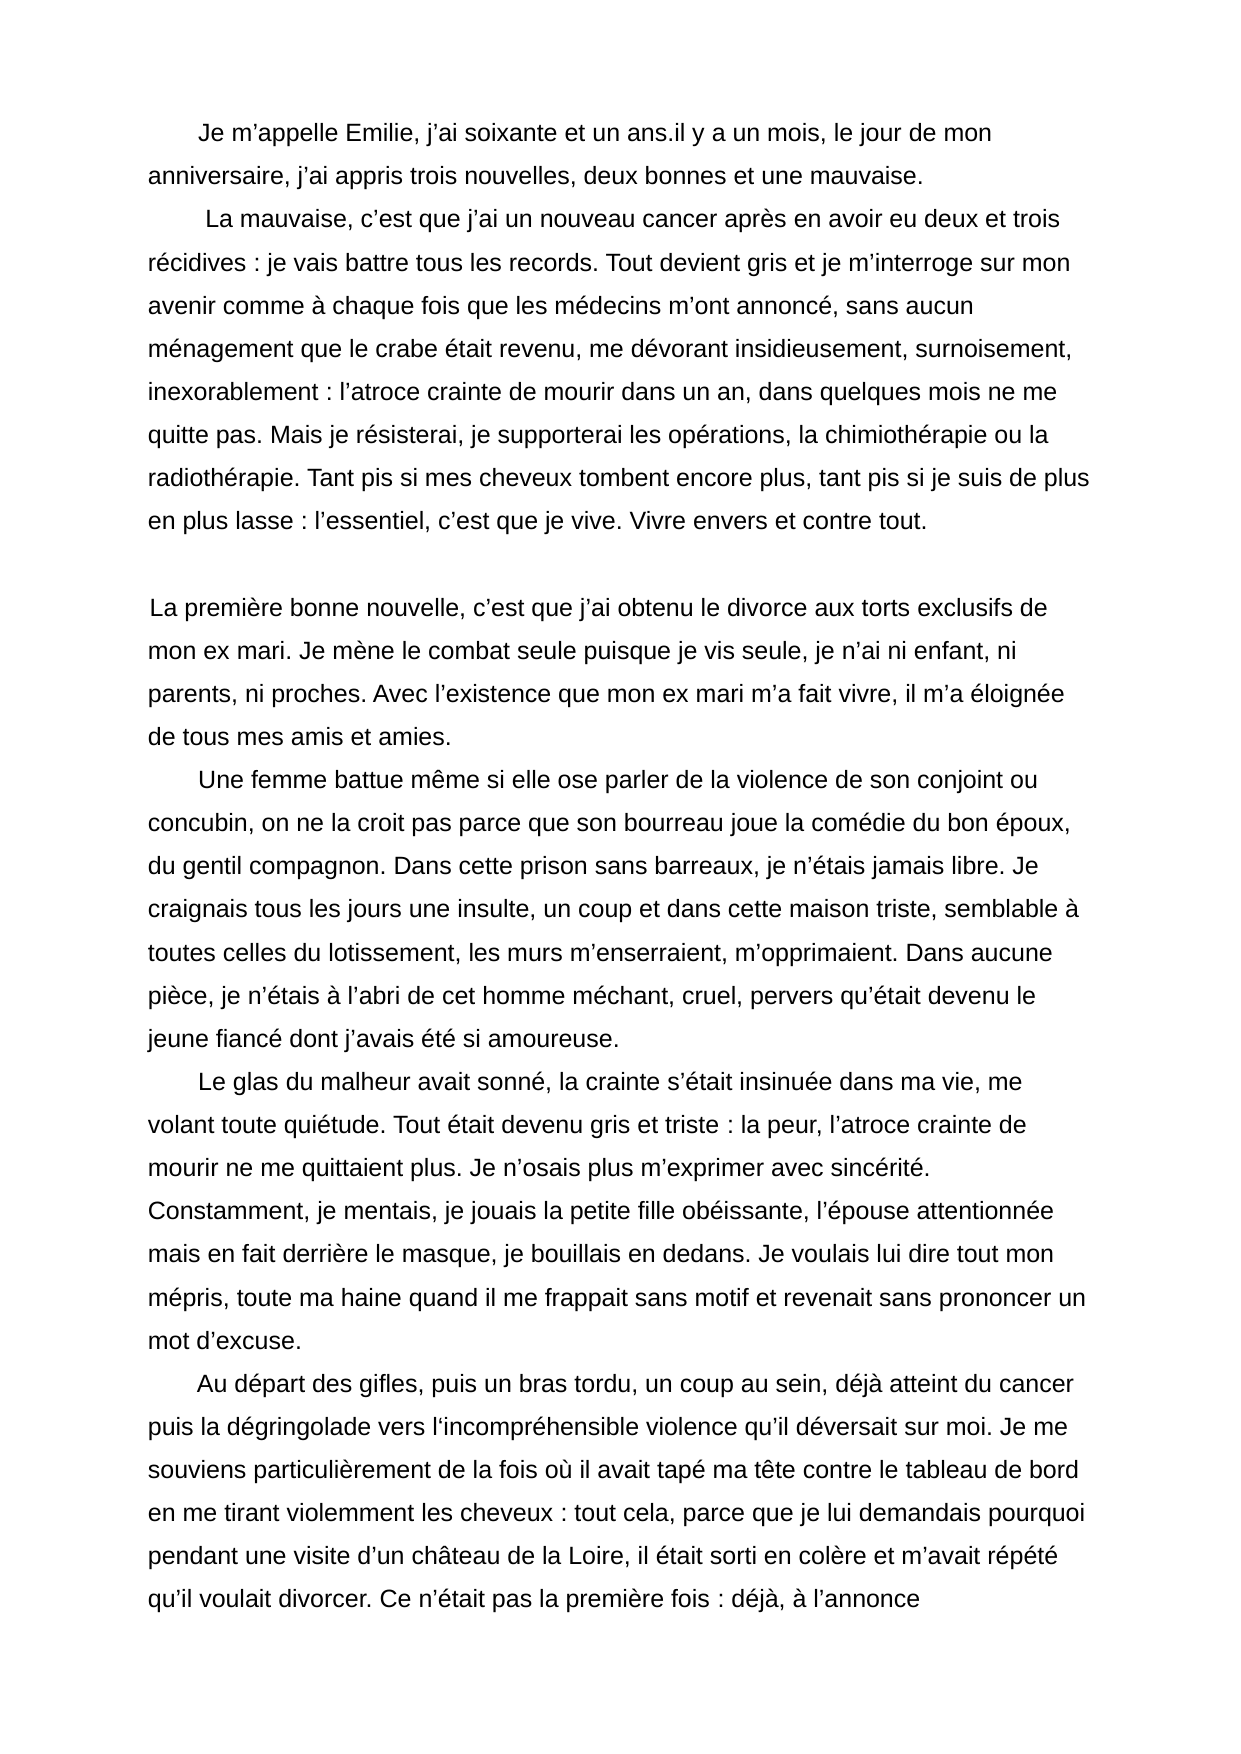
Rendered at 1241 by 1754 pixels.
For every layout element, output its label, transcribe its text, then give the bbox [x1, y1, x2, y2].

text Le glas du malheur avait sonné, la crainte s’était insinuée dans ma vie, me volant toute quiétude. Tout était devenu gris et triste : la peur, l’atroce crainte de mourir ne me quittaient plus. Je n’osais plus m’exprimer avec sincérité. Constamment, je mentais, je jouais la petite fille obéissante, l’épouse attentionnée mais en fait derrière le masque, je bouillais en dedans. Je voulais lui dire tout mon mépris, toute ma haine quand il me frappait sans motif et revenait sans prononcer un mot d’excuse. [0, 1067, 1093, 1354]
text Une femme battue même si elle ose parler de la violence de son conjoint ou concubin, on ne la croit pas parce que son bourreau joue la comédie du bon époux, du gentil compagnon. Dans cette prison sans barreaux, je n’étais jamais libre. Je craignais tous les jours une insulte, un coup et dans cette maison triste, semblable à toutes celles du lotissement, les murs m’enserraient, m’opprimaient. Dans aucune pièce, je n’étais à l’abri de cet homme méchant, cruel, pervers qu’était devenu le jeune fiancé dont j’avais été si amoureuse. [0, 765, 1093, 1052]
text La mauvaise, c’est que j’ai un nouveau cancer après en avoir eu deux et trois récidives : je vais battre tous les records. Tout devient gris et je m’interroge sur mon avenir comme à chaque fois que les médecins m’ont annoncé, sans aucun ménagement que le crabe était revenu, me dévorant insidieusement, surnoisement, inexorablement : l’atroce crainte de mourir dans un an, dans quelques mois ne me quitte pas. Mais je résisterai, je supporterai les opérations, la chimiothérapie ou la radiothérapie. Tant pis si mes cheveux tombent encore plus, tant pis si je suis de plus en plus lasse : l’essentiel, c’est que je vive. Vivre envers et contre tout. [0, 204, 1093, 535]
text Au départ des gifles, puis un bras tordu, un coup au sein, déjà atteint du cancer puis la dégringolade vers l‘incompréhensible violence qu’il déversait sur moi. Je me souviens particulièrement de la fois où il avait tapé ma tête contre le tableau de bord en me tirant violemment les cheveux : tout cela, parce que je lui demandais pourquoi pendant une visite d’un château de la Loire, il était sorti en colère et m’avait répété qu’il voulait divorcer. Ce n’était pas la première fois : déjà, à l’annonce [0, 1369, 1093, 1613]
text La première bonne nouvelle, c’est que j’ai obtenu le divorce aux torts exclusifs de mon ex mari. Je mène le combat seule puisque je vis seule, je n’ai ni enfant, ni parents, ni proches. Avec l’existence que mon ex mari m’a fait vivre, il m’a éloignée de tous mes amis et amies. [0, 592, 1093, 751]
text Je m’appelle Emilie, j’ai soixante et un ans.il y a un mois, le jour de mon anniversaire, j’ai appris trois nouvelles, deux bonnes et une mauvaise. [0, 118, 1093, 190]
